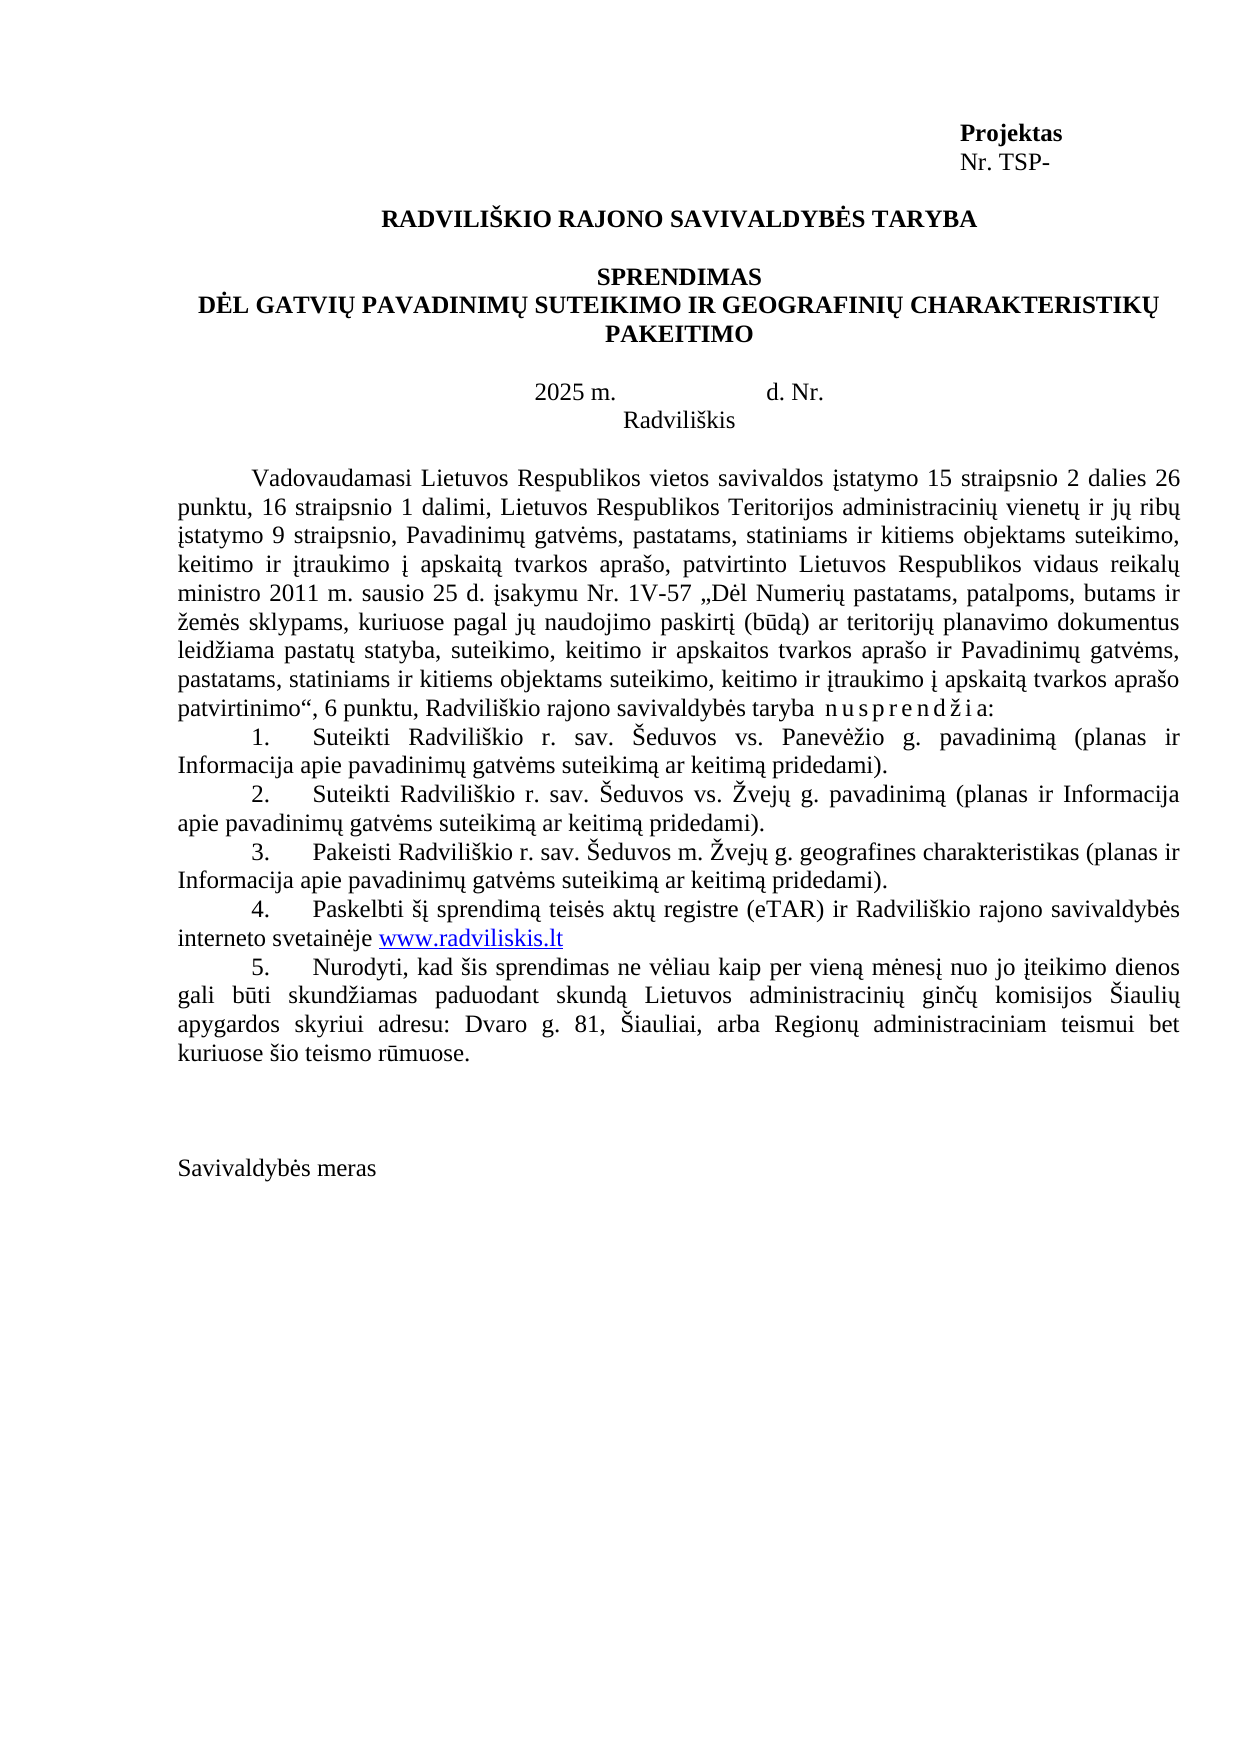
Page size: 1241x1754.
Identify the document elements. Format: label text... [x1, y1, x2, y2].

text 1. Suteikti Radviliškio r. sav. Šeduvos vs. Panevėžio g. pavadinimą (planas ir Informacija apie pavadinimų gatvėms suteikimą ar keitimą pridedami). [177, 722, 1181, 779]
text 5. Nurodyti, kad šis sprendimas ne vėliau kaip per vieną mėnesį nuo jo įteikimo dienos gali būti skundžiamas paduodant skundą Lietuvos administracinių ginčų komisijos Šiaulių apygardos skyriui adresu: Dvaro g. 81, Šiauliai, arba Regionų administraciniam teismui bet kuriuose šio teismo rūmuose. [177, 952, 1181, 1067]
text 4. Paskelbti šį sprendimą teisės aktų registre (eTAR) ir Radviliškio rajono savivaldybės interneto svetainėje www.radviliskis.lt [177, 894, 1181, 952]
text SPRENDIMAS [177, 262, 1181, 291]
text 2025 m. d. Nr. [177, 377, 1181, 406]
text Radviliškis [177, 406, 1181, 434]
text Projektas [177, 118, 1181, 147]
text RADVILIŠKIO RAJONO SAVIVALDYBĖS TARYBA [177, 204, 1181, 233]
text Savivaldybės meras [177, 1153, 1181, 1182]
text Vadovaudamasi Lietuvos Respublikos vietos savivaldos įstatymo 15 straipsnio 2 dalies 26 punktu, 16 straipsnio 1 dalimi, Lietuvos Respublikos Teritorijos administracinių vienetų ir jų ribų įstatymo 9 straipsnio, Pavadinimų gatvėms, pastatams, statiniams ir kitiems objektams suteikimo, keitimo ir įtraukimo į apskaitą tvarkos aprašo, patvirtinto Lietuvos Respublikos vidaus reikalų ministro 2011 m. sausio 25 d. įsakymu Nr. 1V-57 „Dėl Numerių pastatams, patalpoms, butams ir žemės sklypams, kuriuose pagal jų naudojimo paskirtį (būdą) ar teritorijų planavimo dokumentus leidžiama pastatų statyba, suteikimo, keitimo ir apskaitos tvarkos aprašo ir Pavadinimų gatvėms, pastatams, statiniams ir kitiems objektams suteikimo, keitimo ir įtraukimo į apskaitą tvarkos aprašo patvirtinimo“, 6 punktu, Radviliškio rajono savivaldybės taryba nusprendžia: [177, 463, 1181, 722]
text 2. Suteikti Radviliškio r. sav. Šeduvos vs. Žvejų g. pavadinimą (planas ir Informacija apie pavadinimų gatvėms suteikimą ar keitimą pridedami). [177, 779, 1181, 837]
text DĖL GATVIŲ PAVADINIMŲ SUTEIKIMO IR GEOGRAFINIŲ CHARAKTERISTIKŲ PAKEITIMO [177, 291, 1181, 348]
text Nr. TSP- [177, 147, 1181, 176]
text 3. Pakeisti Radviliškio r. sav. Šeduvos m. Žvejų g. geografines charakteristikas (planas ir Informacija apie pavadinimų gatvėms suteikimą ar keitimą pridedami). [177, 837, 1181, 894]
